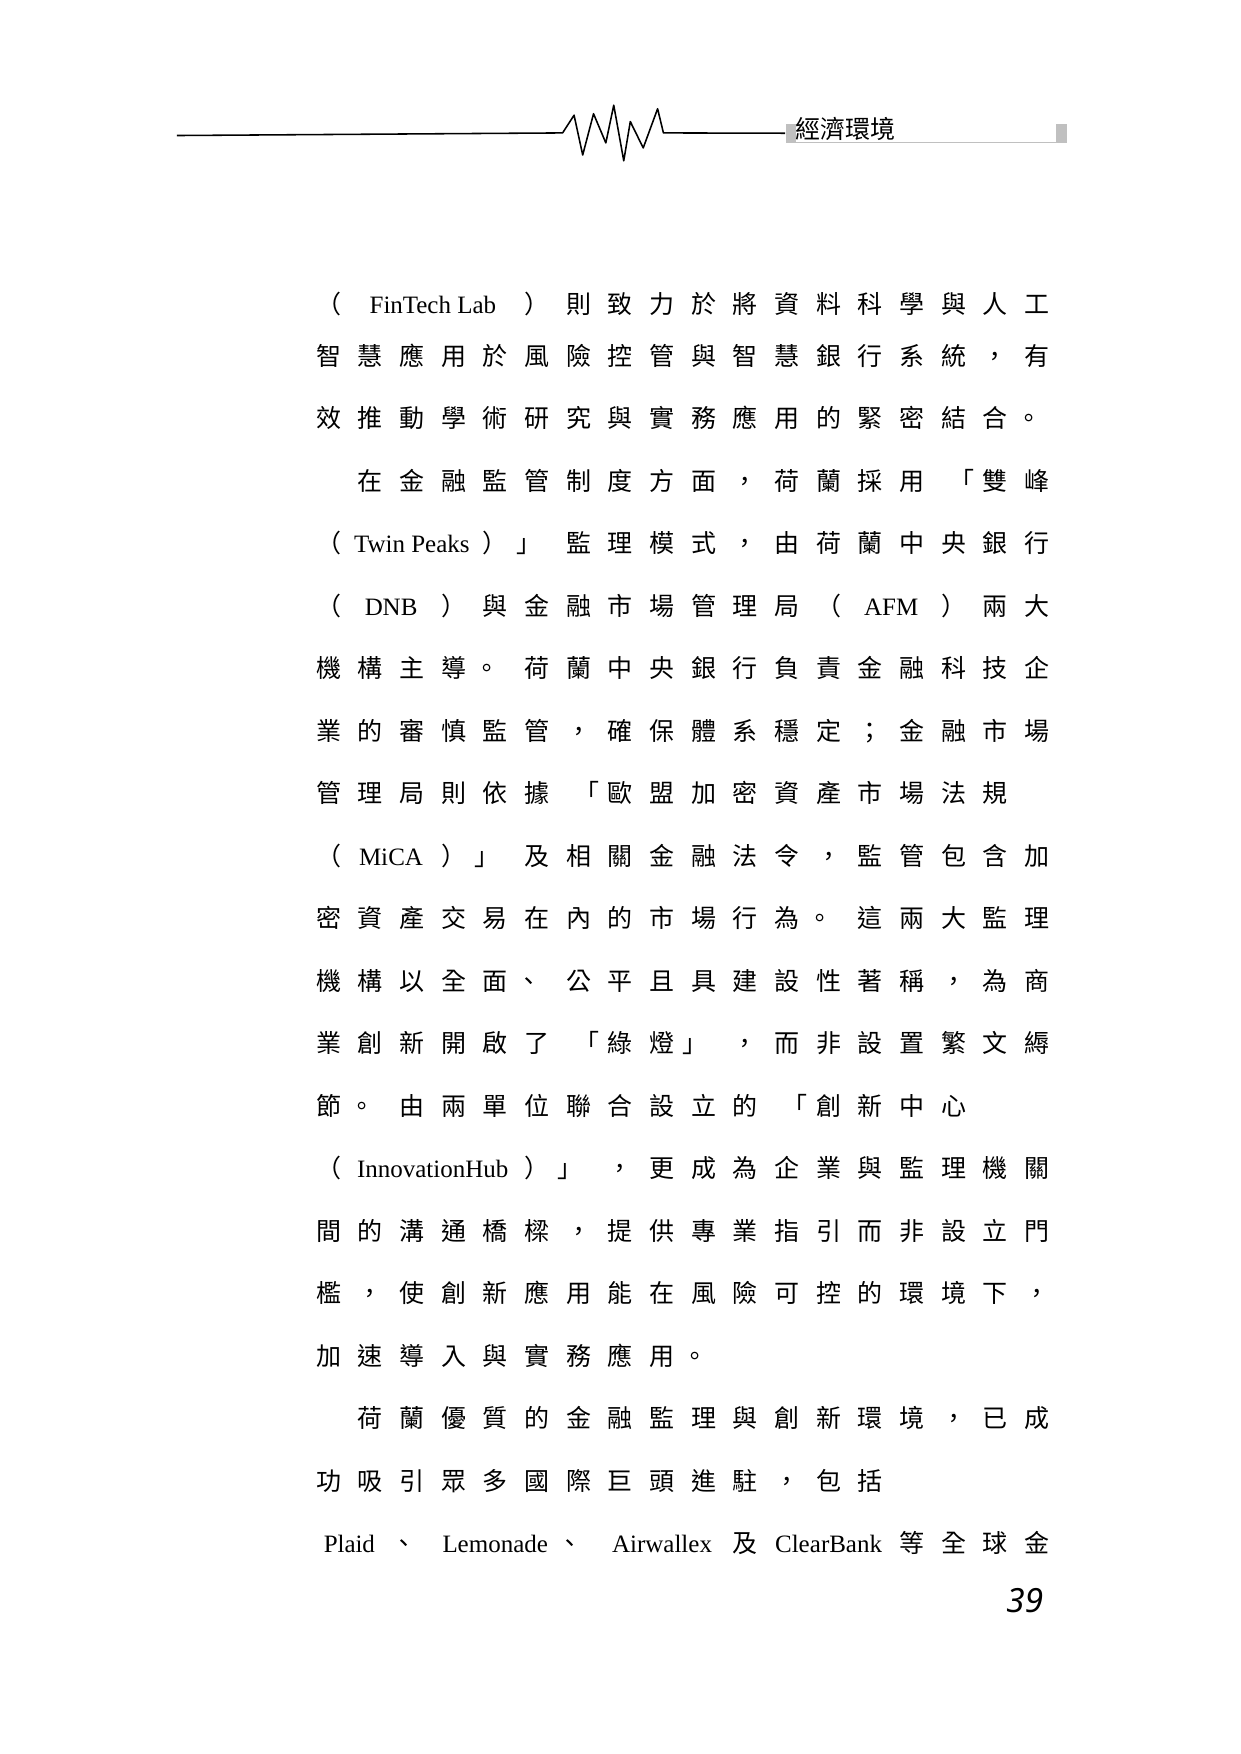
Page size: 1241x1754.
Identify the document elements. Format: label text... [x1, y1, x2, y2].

text 在金融監管制度方面，荷蘭採用「雙峰（Twin Peaks）」監理模式，由荷蘭中央銀行（DNB）與金融市場管理局（AFM）兩大機構主導。荷蘭中央銀行負責金融科技企業的審慎監管，確保體系穩定；金融市場管理局則依據「歐盟加密資產市場法規（MiCA）」及相關金融法令，監管包含加密資產交易在內的市場行為。這兩大監理機構以全面、公平且具建設性著稱，為商業創新開啟了「綠燈」，而非設置繁文縟節。由兩單位聯合設立的「創新中心（InnovationHub）」，更成為企業與監理機關間的溝通橋樑，提供專業指引而非設立門檻，使創新應用能在風險可控的環境下，加速導入與實務應用。 [281, 438, 1058, 1375]
text 荷蘭優質的金融監理與創新環境，已成功吸引眾多國際巨頭進駐，包括Plaid、Lemonade、Airwallex及ClearBank等全球金 [281, 1375, 1058, 1563]
text （FinTech Lab）則致力於將資料科學與人工智慧應用於風險控管與智慧銀行系統，有效推動學術研究與實務應用的緊密結合。 [281, 250, 1058, 438]
